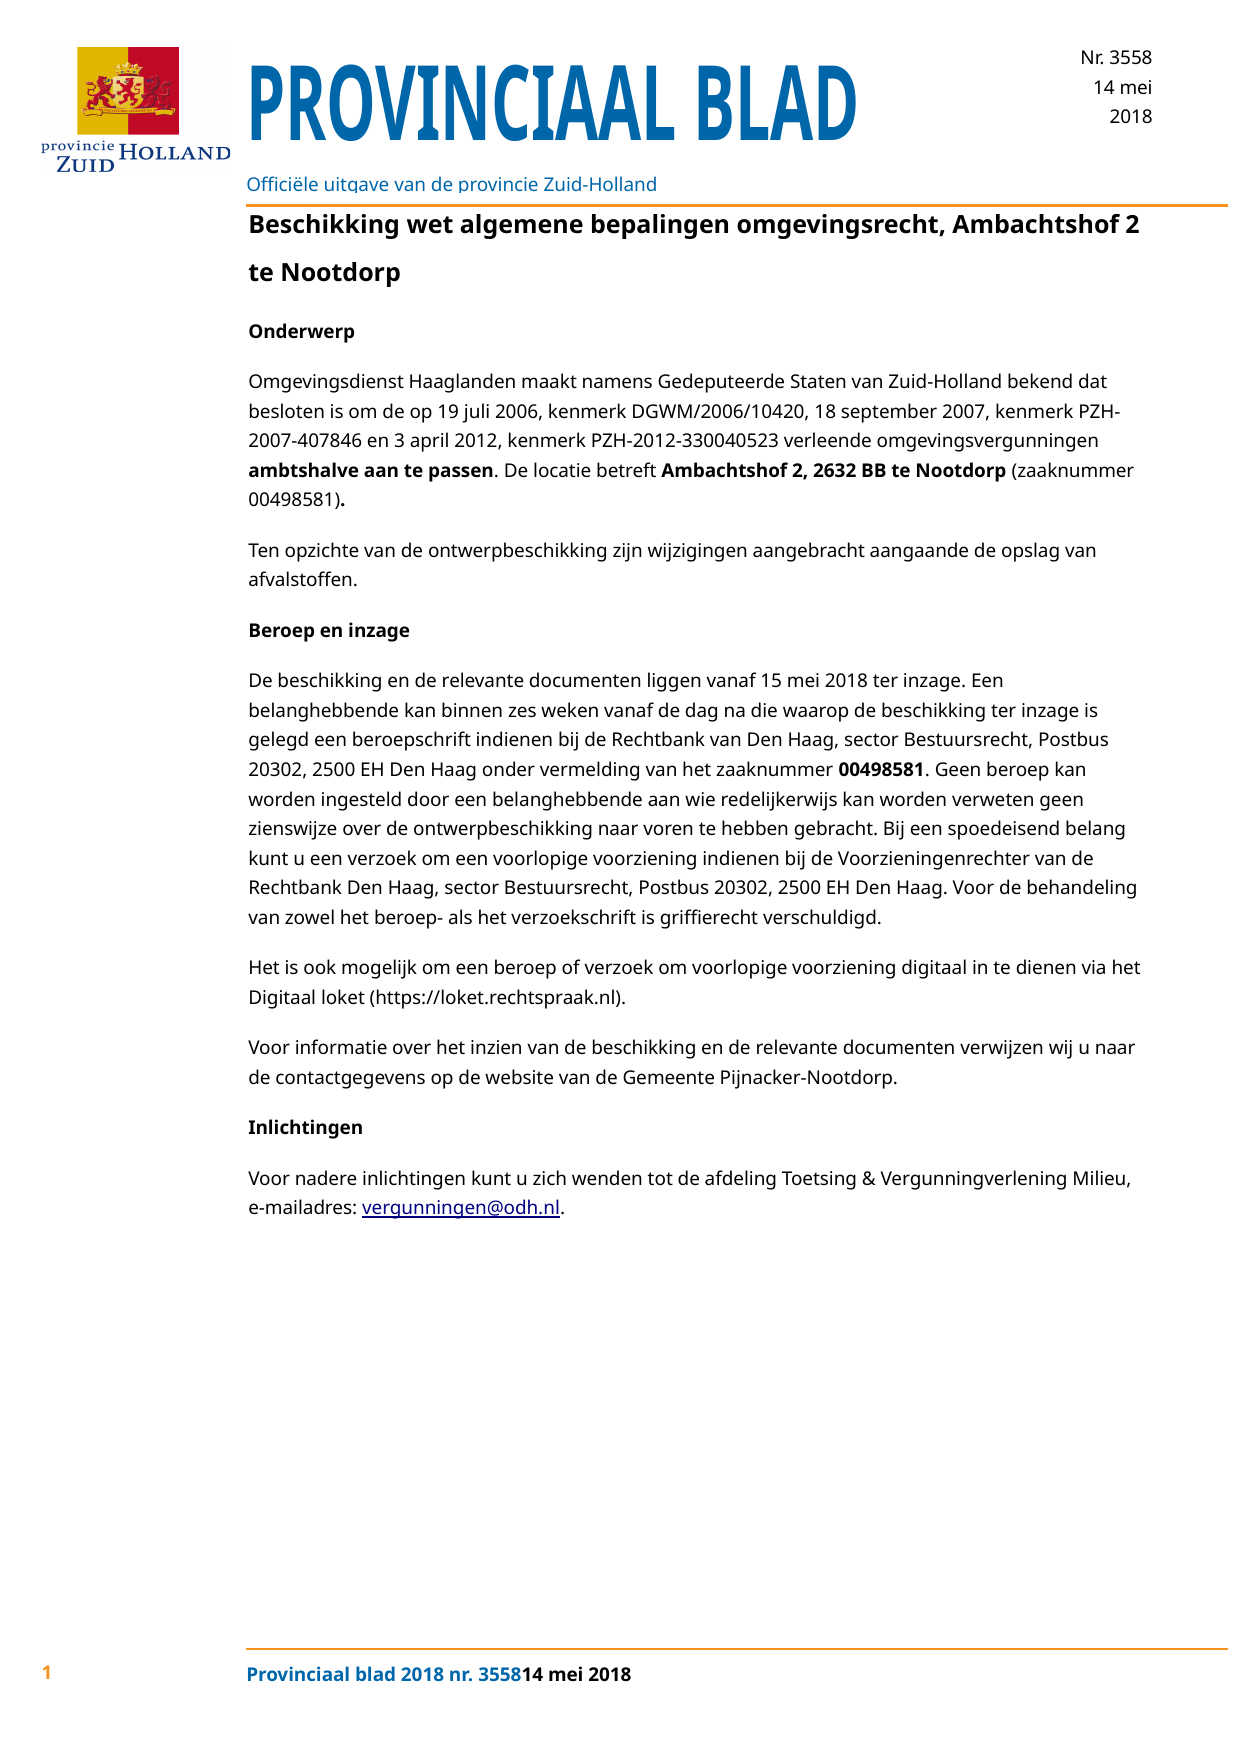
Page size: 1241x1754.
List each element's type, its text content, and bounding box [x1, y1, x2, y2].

text Beschikking wet algemene bepalingen omgevingsrecht, Ambachtshof 2 te Nootdorp [248, 207, 1152, 288]
text Voor informatie over het inzien van de beschikking en de relevante documenten verwijzen wij u naar de contactgegevens op de website van de Gemeente Pijnacker-Nootdorp. [248, 1034, 1152, 1090]
text Omgevingsdienst Haaglanden maakt namens Gedeputeerde Staten van Zuid-Holland bekend dat besloten is om de op 19 juli 2006, kenmerk DGWM/2006/10420, 18 september 2007, kenmerk PZH-2007-407846 en 3 april 2012, kenmerk PZH-2012-330040523 verleende omgevingsvergunningen ambtshalve aan te passen. De locatie betreft Ambachtshof 2, 2632 BB te Nootdorp (zaaknummer 00498581). [248, 368, 1152, 512]
text Ten opzichte van de ontwerpbeschikking zijn wijzigingen aangebracht aangaande de opslag van afvalstoffen. [248, 537, 1152, 592]
text Beroep en inzage [248, 617, 1152, 643]
text De beschikking en de relevante documenten liggen vanaf 15 mei 2018 ter inzage. Een belanghebbende kan binnen zes weken vanaf de dag na die waarop de beschikking ter inzage is gelegd een beroepschrift indienen bij de Rechtbank van Den Haag, sector Bestuursrecht, Postbus 20302, 2500 EH Den Haag onder vermelding van het zaaknummer 00498581. Geen beroep kan worden ingesteld door een belanghebbende aan wie redelijkerwijs kan worden verweten geen zienswijze over de ontwerpbeschikking naar voren te hebben gebracht. Bij een spoedeisend belang kunt u een verzoek om een voorlopige voorziening indienen bij de Voorzieningenrechter van de Rechtbank Den Haag, sector Bestuursrecht, Postbus 20302, 2500 EH Den Haag. Voor de behandeling van zowel het beroep- als het verzoekschrift is griffierecht verschuldigd. [248, 667, 1152, 930]
text Onderwerp [248, 318, 1152, 344]
text Voor nadere inlichtingen kunt u zich wenden tot de afdeling Toetsing & Vergunningverlening Milieu, e-mailadres: vergunningen@odh.nl. [248, 1165, 1152, 1220]
text Het is ook mogelijk om een beroep of verzoek om voorlopige voorziening digitaal in te dienen via het Digitaal loket (https://loket.rechtspraak.nl). [248, 954, 1152, 1010]
text Inlichtingen [248, 1114, 1152, 1140]
picture [41, 47, 231, 172]
